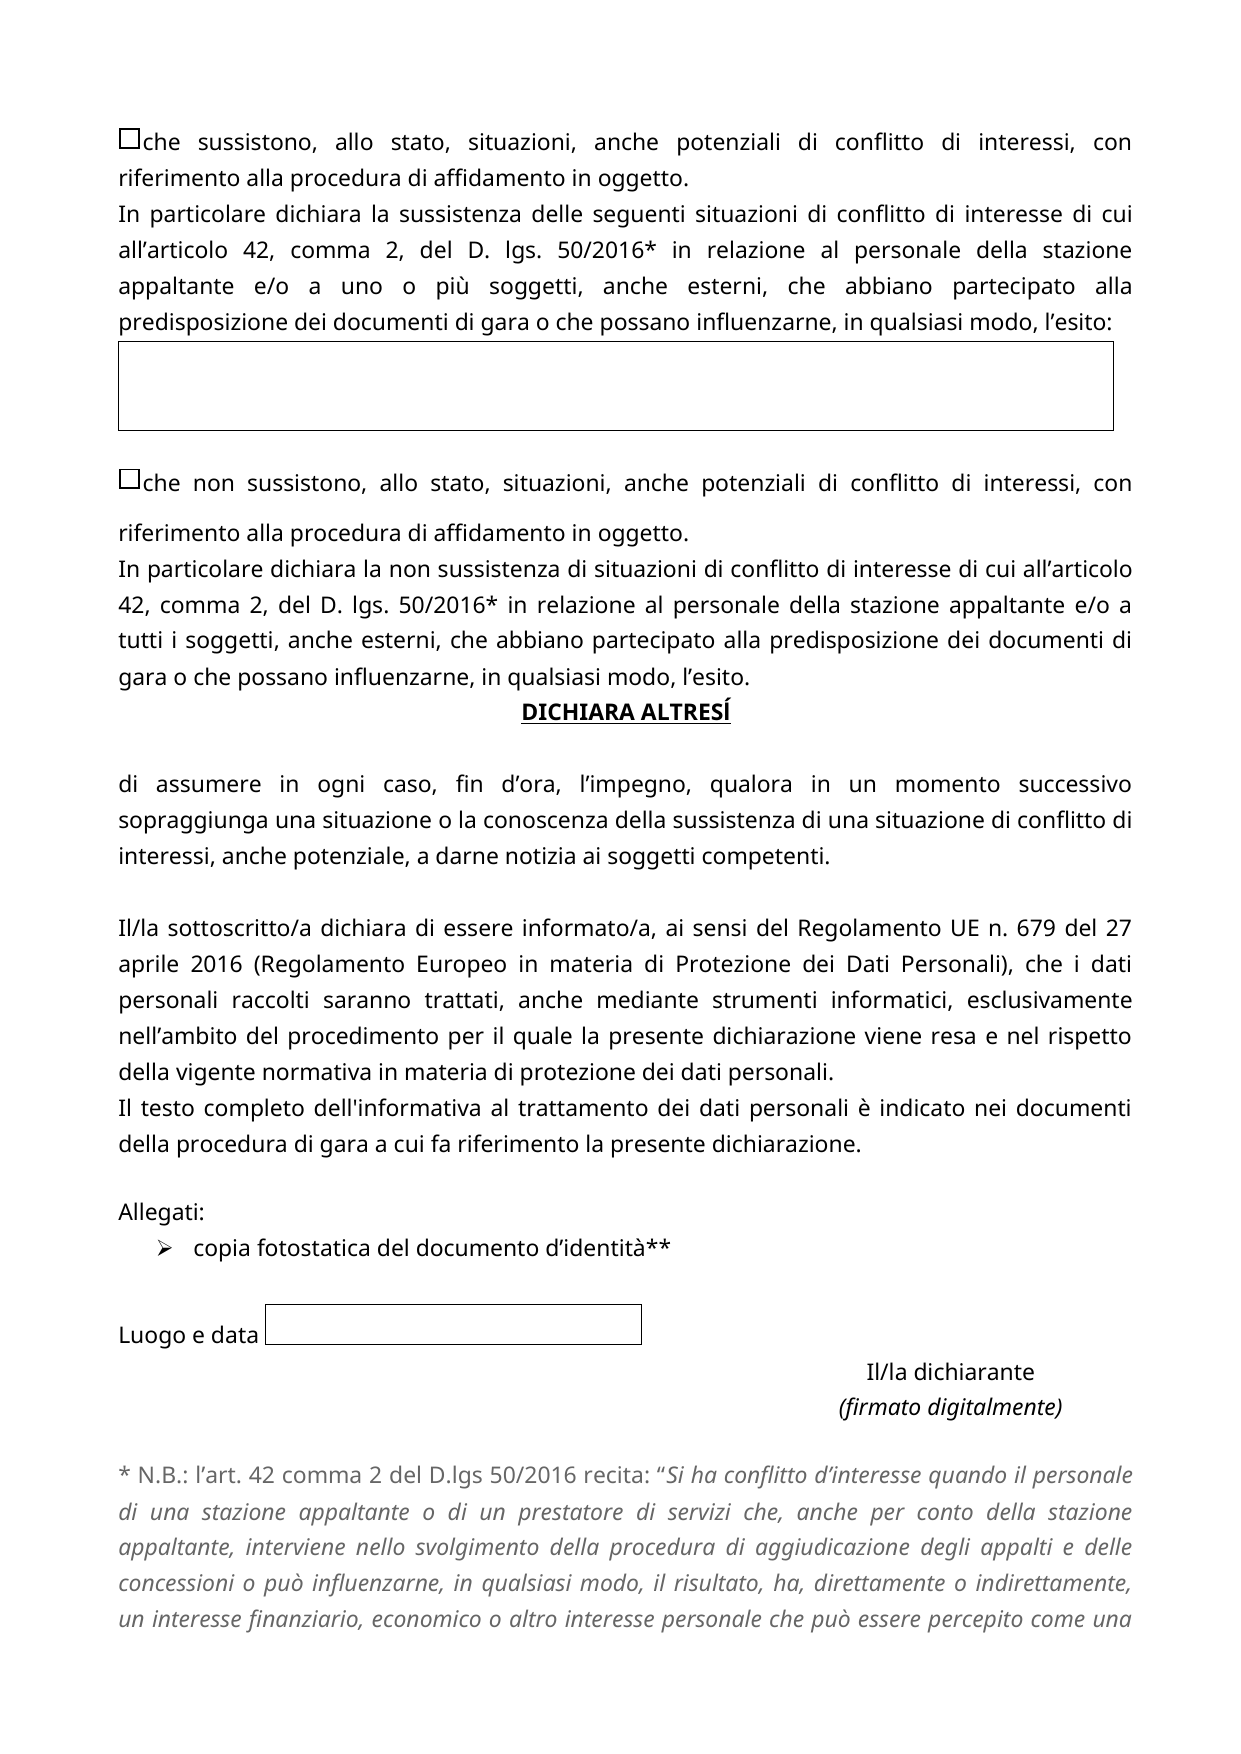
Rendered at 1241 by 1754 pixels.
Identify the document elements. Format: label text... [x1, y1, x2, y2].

text (firmato digitalmente) [768, 1391, 1134, 1423]
text Il testo completo dell'informativa al trattamento dei dati personali è indicato nei documenti della procedura di gara a cui fa riferimento la presente dichiarazione. [118, 1092, 1134, 1159]
text In particolare dichiara la sussistenza delle seguenti situazioni di conflitto di interesse di cui all’articolo 42, comma 2, del D. lgs. 50/2016* in relazione al personale della stazione appaltante e/o a uno o più soggetti, anche esterni, che abbiano partecipato alla predisposizione dei documenti di gara o che possano influenzarne, in qualsiasi modo, l’esito: [118, 198, 1134, 337]
text Luogo e data [118, 1304, 1134, 1351]
text In particolare dichiara la non sussistenza di situazioni di conflitto di interesse di cui all’articolo 42, comma 2, del D. lgs. 50/2016* in relazione al personale della stazione appaltante e/o a tutti i soggetti, anche esterni, che abbiano partecipato alla predisposizione dei documenti di gara o che possano influenzarne, in qualsiasi modo, l’esito. [118, 553, 1134, 692]
subtitle che non sussistono, allo stato, situazioni, anche potenziali di conflitto di interessi, con riferimento alla procedura di affidamento in oggetto. [118, 467, 1134, 548]
list copia fotostatica del documento d’identità** [156, 1232, 1134, 1263]
text che sussistono, allo stato, situazioni, anche potenziali di conflitto di interessi, con riferimento alla procedura di affidamento in oggetto. [118, 126, 1134, 193]
text Il/la dichiarante [768, 1355, 1134, 1387]
text Il/la sottoscritto/a dichiara di essere informato/a, ai sensi del Regolamento UE n. 679 del 27 aprile 2016 (Regolamento Europeo in materia di Protezione dei Dati Personali), che i dati personali raccolti saranno trattati, anche mediante strumenti informatici, esclusivamente nell’ambito del procedimento per il quale la presente dichiarazione viene resa e nel rispetto della vigente normativa in materia di protezione dei dati personali. [118, 912, 1134, 1087]
text di assumere in ogni caso, fin d’ora, l’impegno, qualora in un momento successivo sopraggiunga una situazione o la conoscenza della sussistenza di una situazione di conflitto di interessi, anche potenziale, a darne notizia ai soggetti competenti. [118, 768, 1134, 871]
text DICHIARA ALTRESĺ [118, 696, 1134, 728]
text * N.B.: l’art. 42 comma 2 del D.lgs 50/2016 recita: “Si ha conflitto d’interesse quando il personale di una stazione appaltante o di un prestatore di servizi che, anche per conto della stazione appaltante, interviene nello svolgimento della procedura di aggiudicazione degli appalti e delle concessioni o può influenzarne, in qualsiasi modo, il risultato, ha, direttamente o indirettamente, un interesse finanziario, economico o altro interesse personale che può essere percepito come una [118, 1459, 1134, 1634]
text Allegati: [118, 1163, 1134, 1227]
